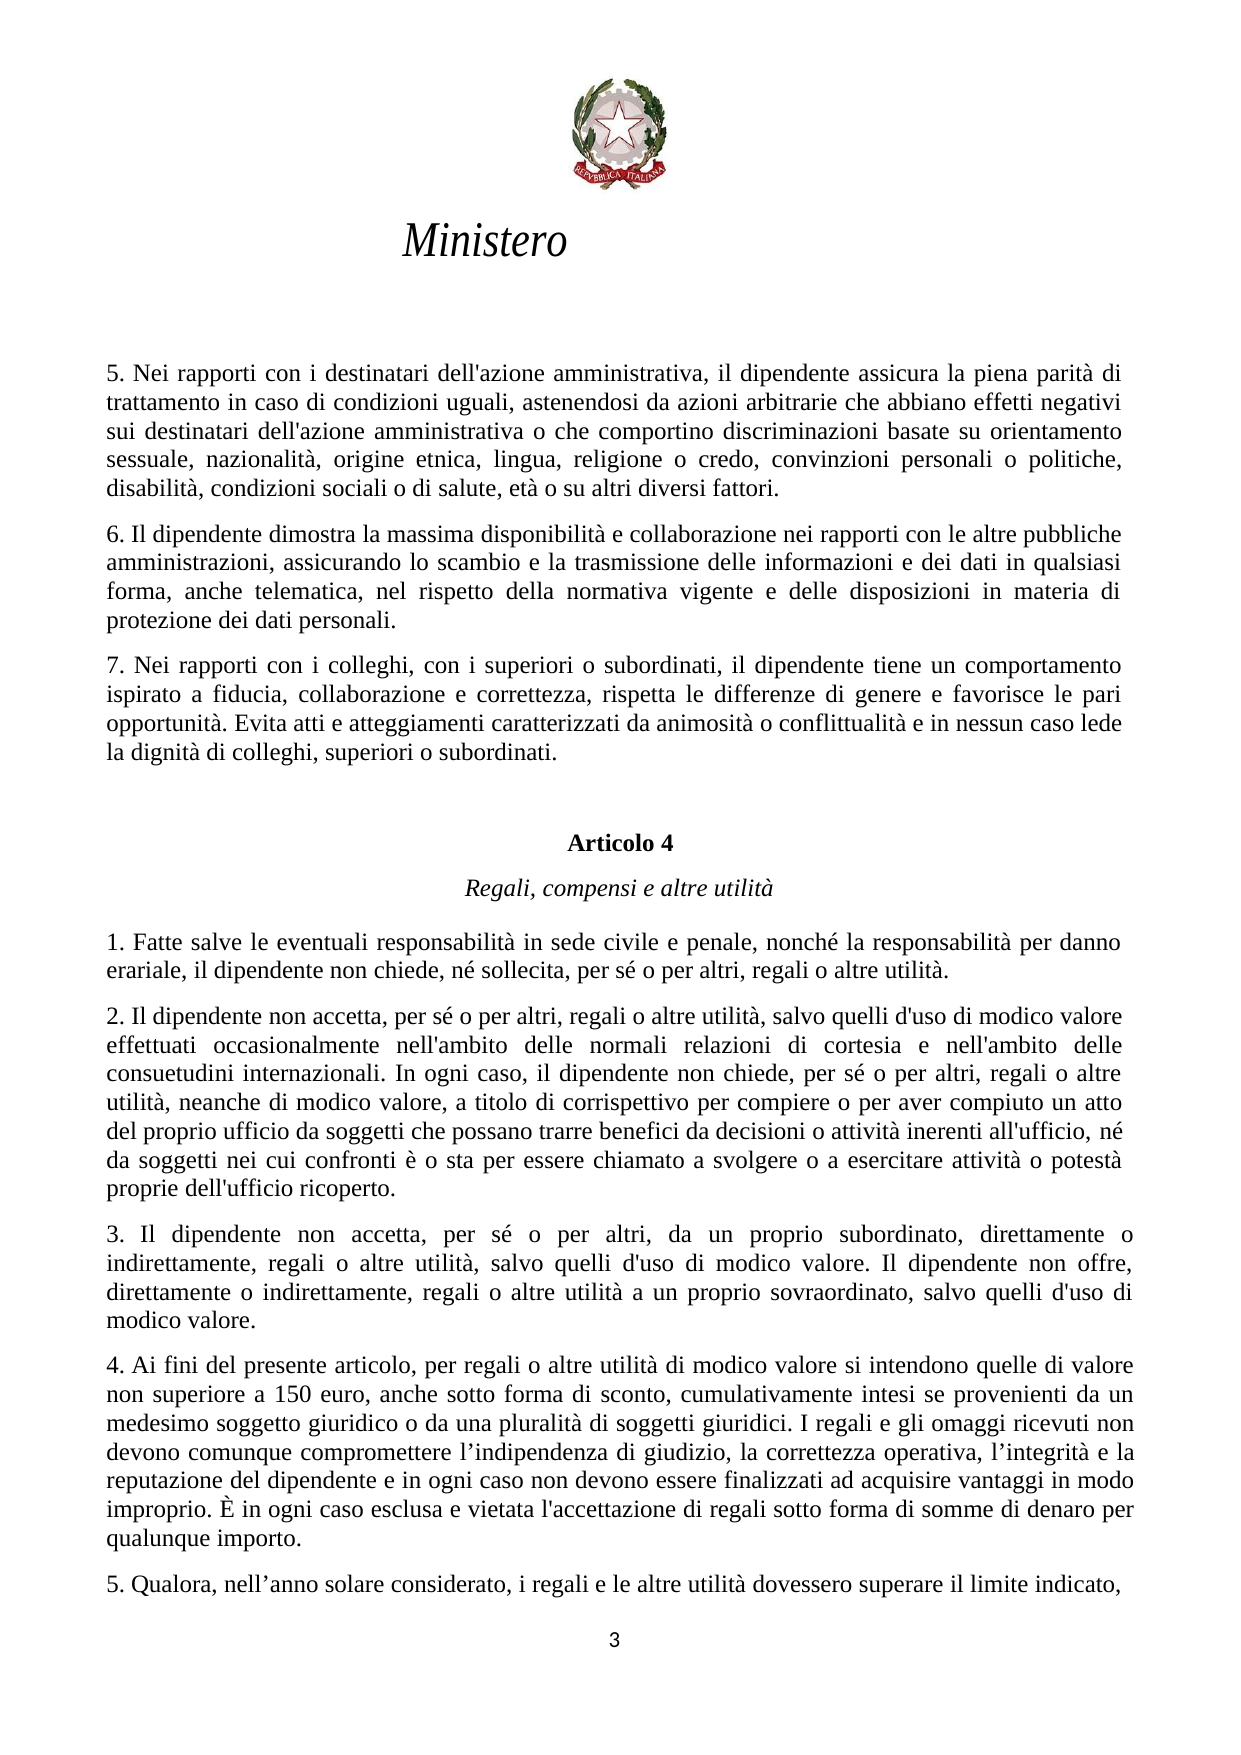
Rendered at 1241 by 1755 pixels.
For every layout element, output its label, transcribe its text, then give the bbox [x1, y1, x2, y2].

list Il dipendente non accetta, per sé o per altri, da un proprio subordinato, direttamente o indirettamente, regali o altre utilità, salvo quelli d'uso di modico valore. Il dipendente non offre, direttamente o indirettamente, regali o altre utilità a un proprio sovraordinato, salvo quelli d'uso di modico valore. [106, 1219, 1134, 1334]
subtitle Articolo 4 [167, 828, 1073, 856]
list Ai fini del presente articolo, per regali o altre utilità di modico valore si intendono quelle di valore non superiore a 150 euro, anche sotto forma di sconto, cumulativamente intesi se provenienti da un medesimo soggetto giuridico o da una pluralità di soggetti giuridici. I regali e gli omaggi ricevuti non devono comunque compromettere l’indipendenza di giudizio, la correttezza operativa, l’integrità e la reputazione del dipendente e in ogni caso non devono essere finalizzati ad acquisire vantaggi in modo improprio. È in ogni caso esclusa e vietata l'accettazione di regali sotto forma di somme di denaro per qualunque importo. [106, 1351, 1134, 1552]
list Il dipendente dimostra la massima disponibilità e collaborazione nei rapporti con le altre pubbliche amministrazioni, assicurando lo scambio e la trasmissione delle informazioni e dei dati in qualsiasi forma, anche telematica, nel rispetto della normativa vigente e delle disposizioni in materia di protezione dei dati personali. [106, 519, 1122, 634]
list Il dipendente non accetta, per sé o per altri, regali o altre utilità, salvo quelli d'uso di modico valore effettuati occasionalmente nell'ambito delle normali relazioni di cortesia e nell'ambito delle consuetudini internazionali. In ogni caso, il dipendente non chiede, per sé o per altri, regali o altre utilità, neanche di modico valore, a titolo di corrispettivo per compiere o per aver compiuto un atto del proprio ufficio da soggetti che possano trarre benefici da decisioni o attività inerenti all'ufficio, né da soggetti nei cui confronti è o sta per essere chiamato a svolgere o a esercitare attività o potestà proprie dell'ufficio ricoperto. [106, 1001, 1123, 1202]
list Nei rapporti con i destinatari dell'azione amministrativa, il dipendente assicura la piena parità di trattamento in caso di condizioni uguali, astenendosi da azioni arbitrarie che abbiano effetti negativi sui destinatari dell'azione amministrativa o che comportino discriminazioni basate su orientamento sessuale, nazionalità, origine etnica, lingua, religione o credo, convinzioni personali o politiche, disabilità, condizioni sociali o di salute, età o su altri diversi fattori. [106, 358, 1123, 502]
text Regali, compensi e altre utilità [168, 873, 1073, 902]
list Nei rapporti con i colleghi, con i superiori o subordinati, il dipendente tiene un comportamento ispirato a fiducia, collaborazione e correttezza, rispetta le differenze di genere e favorisce le pari opportunità. Evita atti e atteggiamenti caratterizzati da animosità o conflittualità e in nessun caso lede la dignità di colleghi, superiori o subordinati. [106, 651, 1123, 766]
list Qualora, nell’anno solare considerato, i regali e le altre utilità dovessero superare il limite indicato, [106, 1569, 1122, 1597]
list Fatte salve le eventuali responsabilità in sede civile e penale, nonché la responsabilità per danno erariale, il dipendente non chiede, né sollecita, per sé o per altri, regali o altre utilità. [106, 927, 1122, 984]
